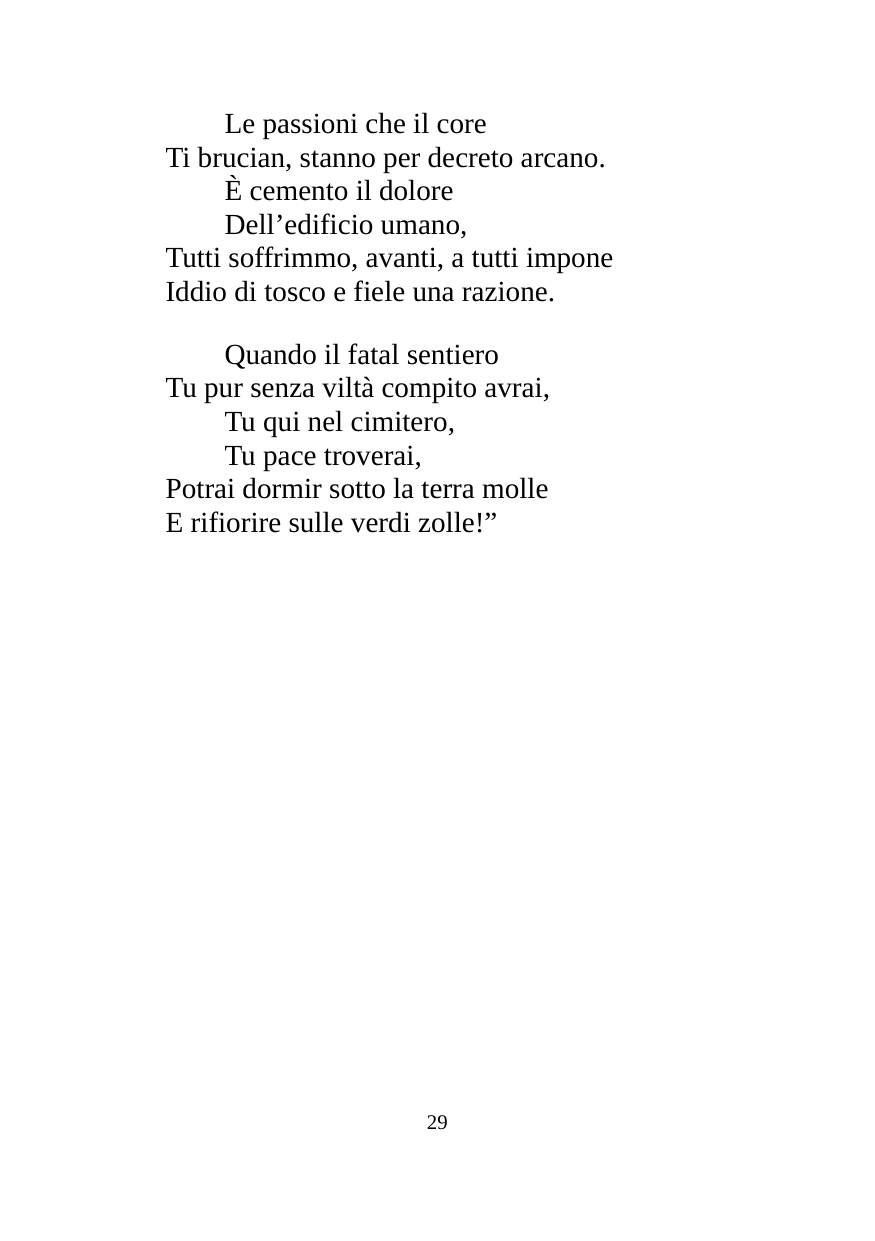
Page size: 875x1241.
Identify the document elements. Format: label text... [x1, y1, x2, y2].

text Tu pace troverai, [224, 438, 768, 471]
text E rifiorire sulle verdi zolle!” [165, 505, 768, 538]
text Tutti soffrimmo, avanti, a tutti impone [165, 240, 768, 274]
text Tu qui nel cimitero, [224, 404, 768, 438]
text Iddio di tosco e fiele una razione. [165, 274, 768, 307]
text Quando il fatal sentiero [224, 337, 768, 371]
text Le passioni che il core [224, 106, 768, 140]
text È cemento il dolore [224, 173, 768, 207]
text Ti brucian, stanno per decreto arcano. [165, 140, 768, 173]
text Dell’edificio umano, [224, 207, 768, 240]
text Potrai dormir sotto la terra molle [165, 471, 768, 505]
text Tu pur senza viltà compito avrai, [165, 371, 768, 404]
